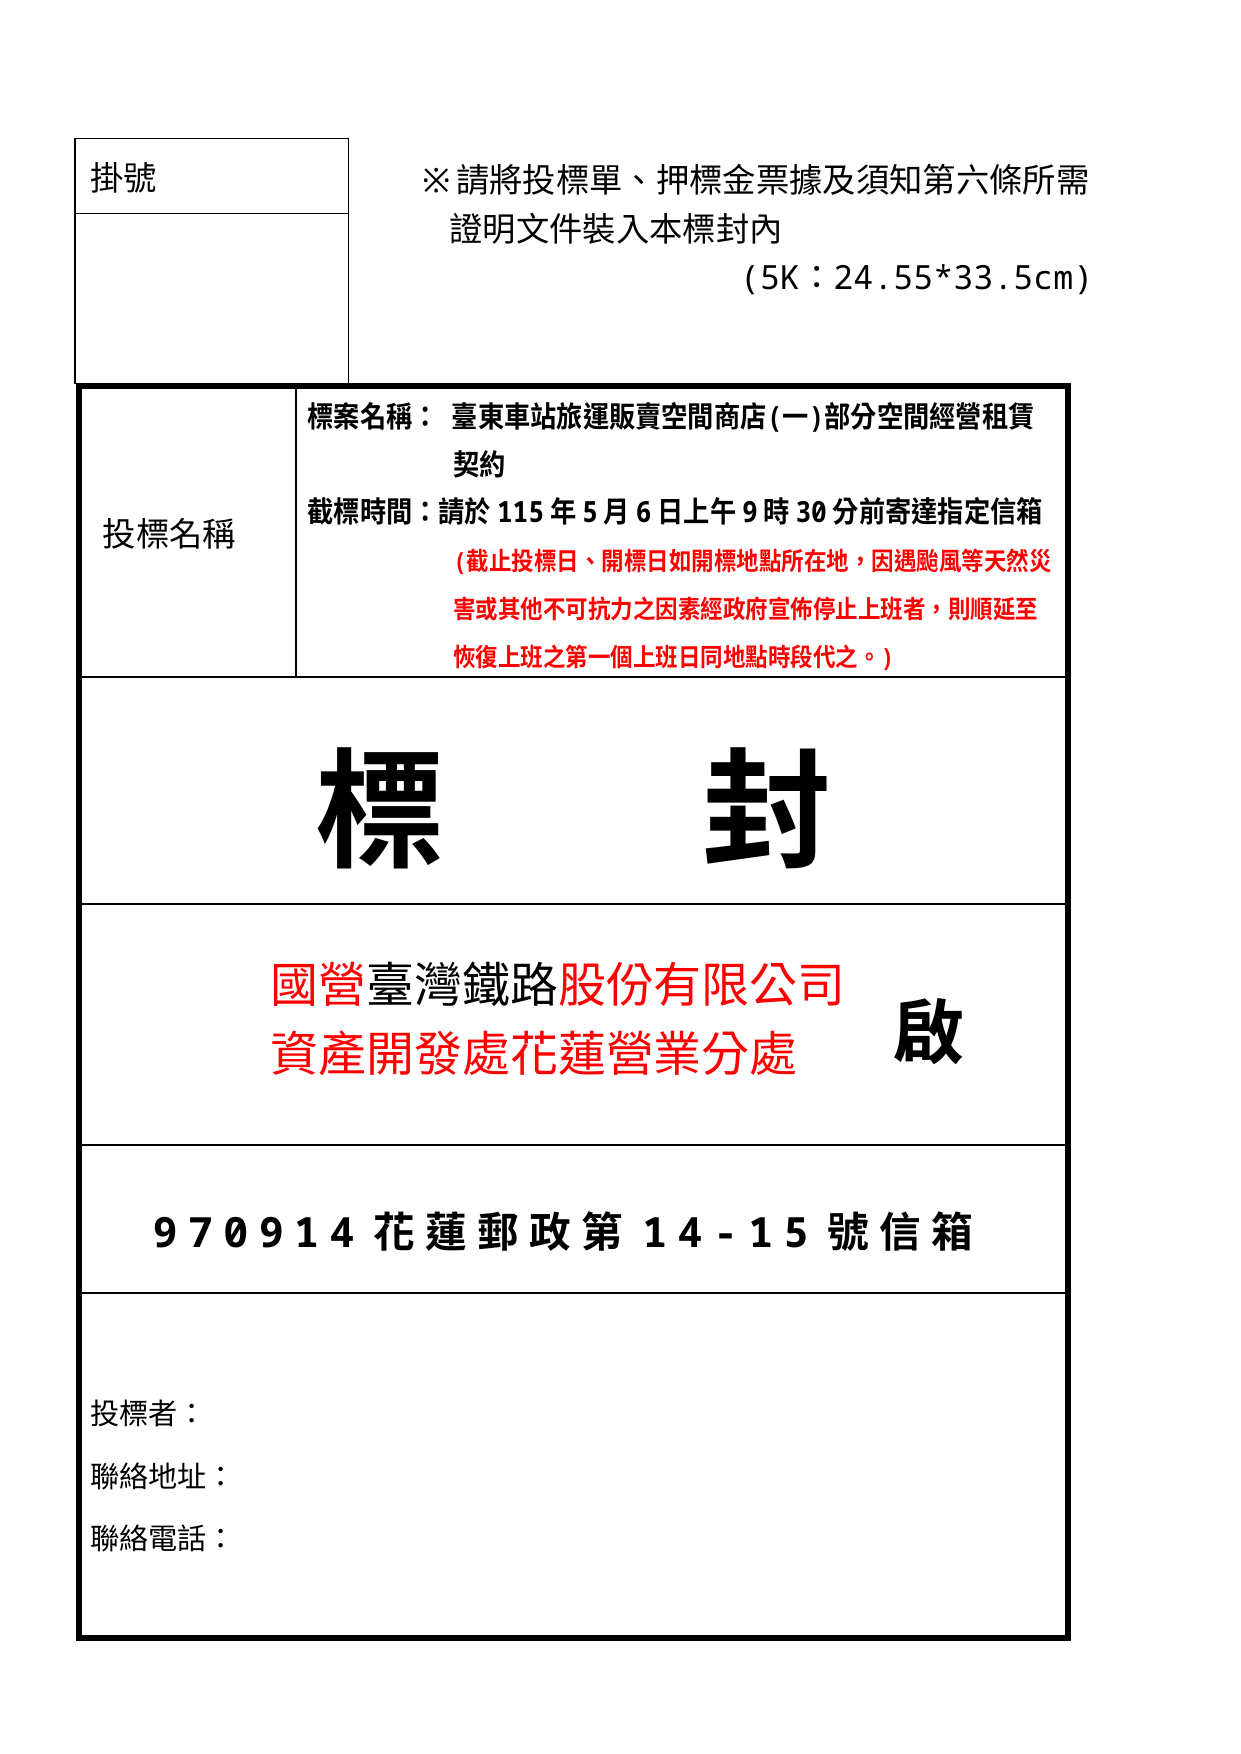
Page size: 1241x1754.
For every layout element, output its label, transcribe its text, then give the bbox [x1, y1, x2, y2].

table_cell 970914花蓮郵政第14-15號信箱 [82, 1146, 1065, 1292]
table_cell [76, 214, 348, 382]
table_header [349, 138, 1068, 212]
text (5K：24.55*33.5cm) [416, 251, 1093, 299]
text ※請將投標單、押標金票據及須知第六條所需 證明文件裝入本標封內 [416, 154, 1093, 251]
table_cell 投標名稱 [82, 389, 295, 676]
table_header 掛號 [76, 139, 348, 212]
table_cell 標 封 [82, 678, 1065, 903]
table_cell 國營臺灣鐵路股份有限公司資產開發處花蓮營業分處 啟 [82, 905, 1065, 1144]
table_cell 投標者： 聯絡地址： 聯絡電話： [82, 1294, 1065, 1634]
table_cell [349, 213, 1068, 382]
table_cell 標案名稱： 臺東車站旅運販賣空間商店(一)部分空間經營租賃契約 截標時間：請於115年5月6日上午9時30分前寄達指定信箱(截止投標日、開標日如開標地點所在地，因遇颱風等天然災害或其他不可抗力之因素經政府宣佈停止上班者，則順延至恢復上班之第一個上班日同地點時段代之。) [297, 389, 1065, 676]
